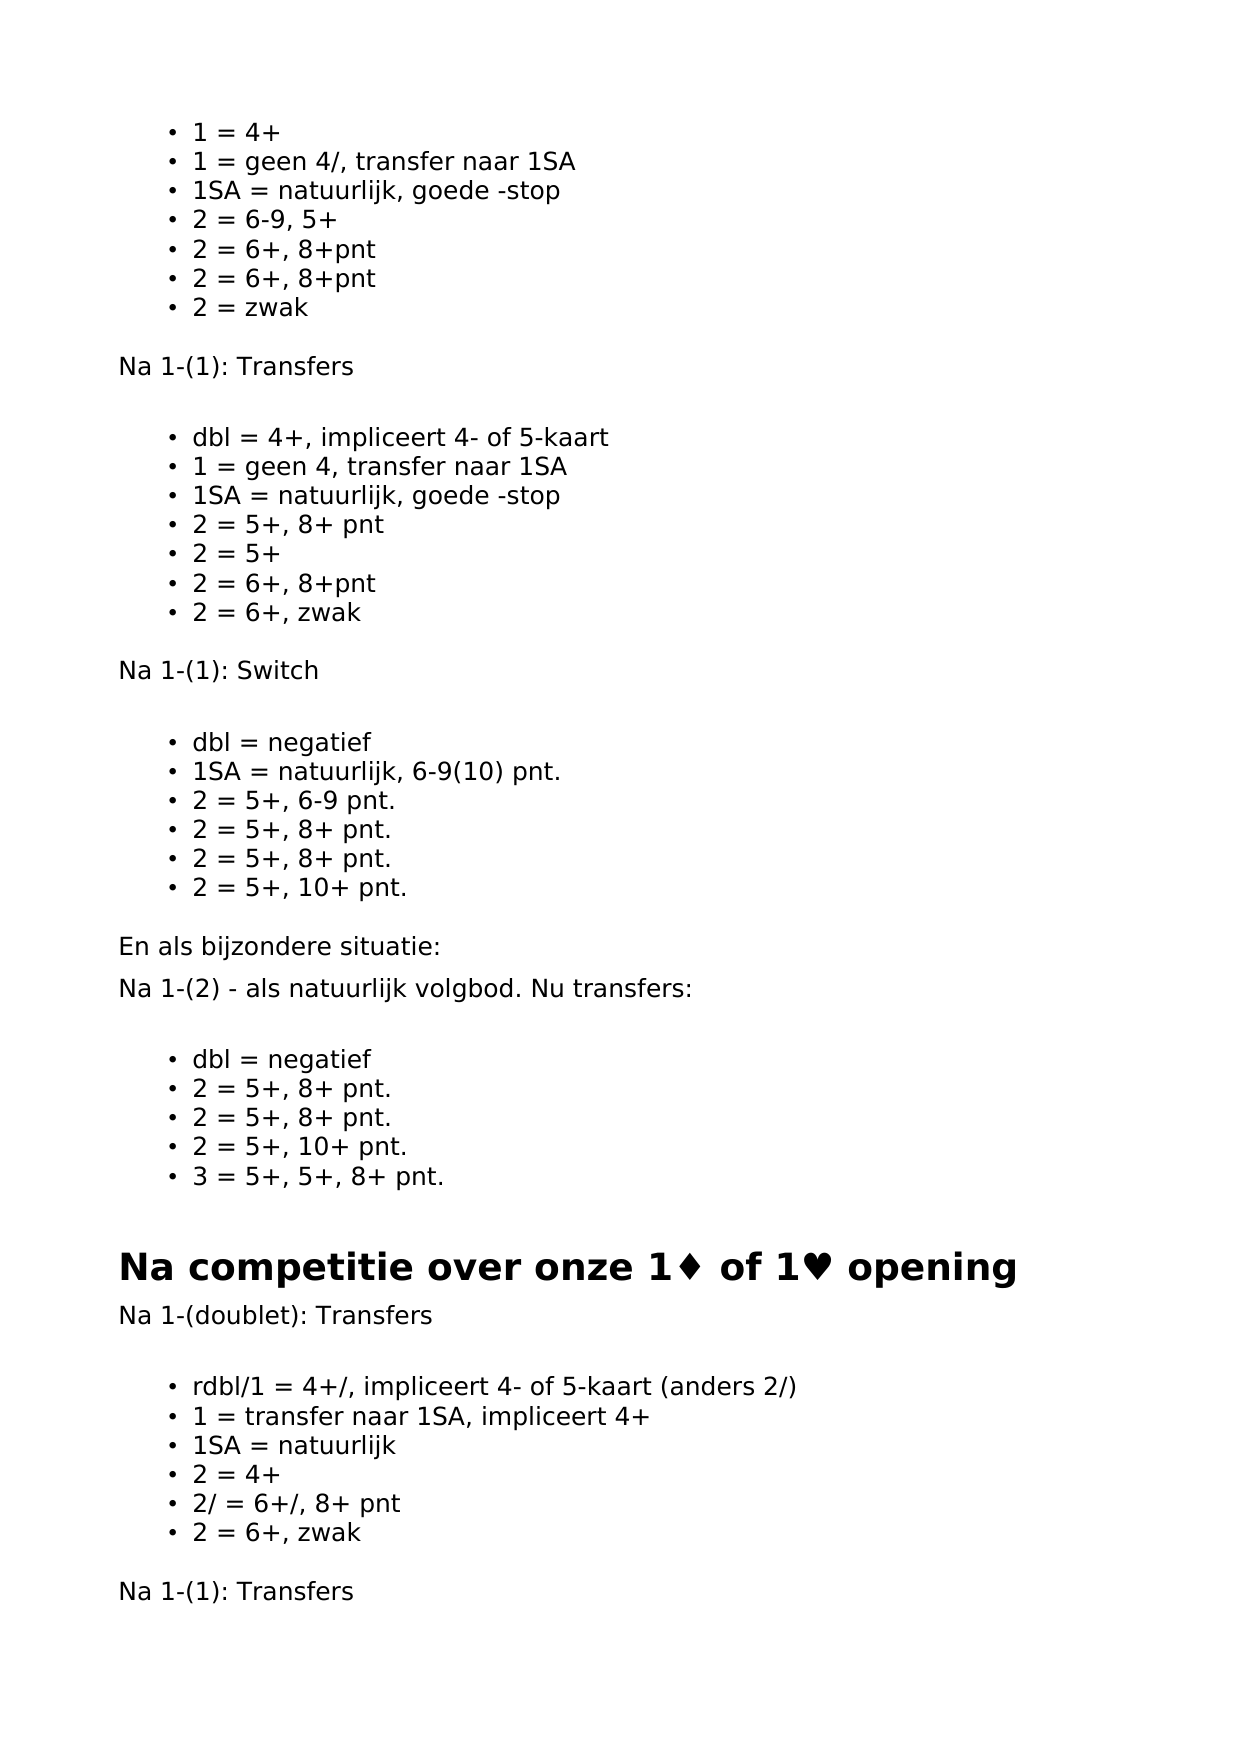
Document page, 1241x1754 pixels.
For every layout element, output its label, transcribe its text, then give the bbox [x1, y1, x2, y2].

list 2 = 5+, 8+ pnt. [177, 1103, 1122, 1132]
list 2/ = 6+/, 8+ pnt [177, 1489, 1122, 1518]
list 2 = 4+ [177, 1460, 1122, 1489]
list 2 = 5+, 8+ pnt [177, 510, 1122, 539]
list rdbl/1 = 4+/, impliceert 4- of 5-kaart (anders 2/) [177, 1373, 1122, 1402]
list 1SA = natuurlijk, 6-9(10) pnt. [177, 757, 1122, 786]
list 2 = 5+, 10+ pnt. [177, 1132, 1122, 1162]
list 2 = 5+, 8+ pnt. [177, 1074, 1122, 1103]
list 2 = zwak [177, 293, 1122, 322]
list 1SA = natuurlijk, goede -stop [177, 176, 1122, 206]
list 2 = 5+, 10+ pnt. [177, 873, 1122, 903]
list dbl = 4+, impliceert 4- of 5-kaart [177, 423, 1122, 452]
text Na 1-(1): Transfers [118, 352, 1122, 381]
subtitle Na competitie over onze 1♦ of 1♥ opening [118, 1245, 1122, 1289]
text En als bijzondere situatie: [118, 932, 1122, 961]
list 1SA = natuurlijk, goede -stop [177, 481, 1122, 510]
list 2 = 6+, 8+pnt [177, 235, 1122, 264]
list 2 = 5+, 6-9 pnt. [177, 786, 1122, 815]
list dbl = negatief [177, 1045, 1122, 1074]
text Na 1-(1): Transfers [118, 1577, 1122, 1606]
list 1 = transfer naar 1SA, impliceert 4+ [177, 1402, 1122, 1431]
list 2 = 6+, zwak [177, 598, 1122, 627]
list 2 = 6+, 8+pnt [177, 569, 1122, 598]
list 2 = 6+, zwak [177, 1518, 1122, 1548]
list 2 = 5+ [177, 539, 1122, 569]
list dbl = negatief [177, 728, 1122, 757]
list 3 = 5+, 5+, 8+ pnt. [177, 1162, 1122, 1191]
list 1 = 4+ [177, 118, 1122, 147]
text Na 1-(2) - als natuurlijk volgbod. Nu transfers: [118, 974, 1122, 1003]
text Na 1-(doublet): Transfers [118, 1301, 1122, 1331]
list 1 = geen 4, transfer naar 1SA [177, 452, 1122, 481]
list 1SA = natuurlijk [177, 1431, 1122, 1460]
list 2 = 6+, 8+pnt [177, 264, 1122, 293]
list 2 = 5+, 8+ pnt. [177, 815, 1122, 844]
list 2 = 6-9, 5+ [177, 206, 1122, 235]
text Na 1-(1): Switch [118, 657, 1122, 686]
list 2 = 5+, 8+ pnt. [177, 844, 1122, 873]
list 1 = geen 4/, transfer naar 1SA [177, 147, 1122, 176]
